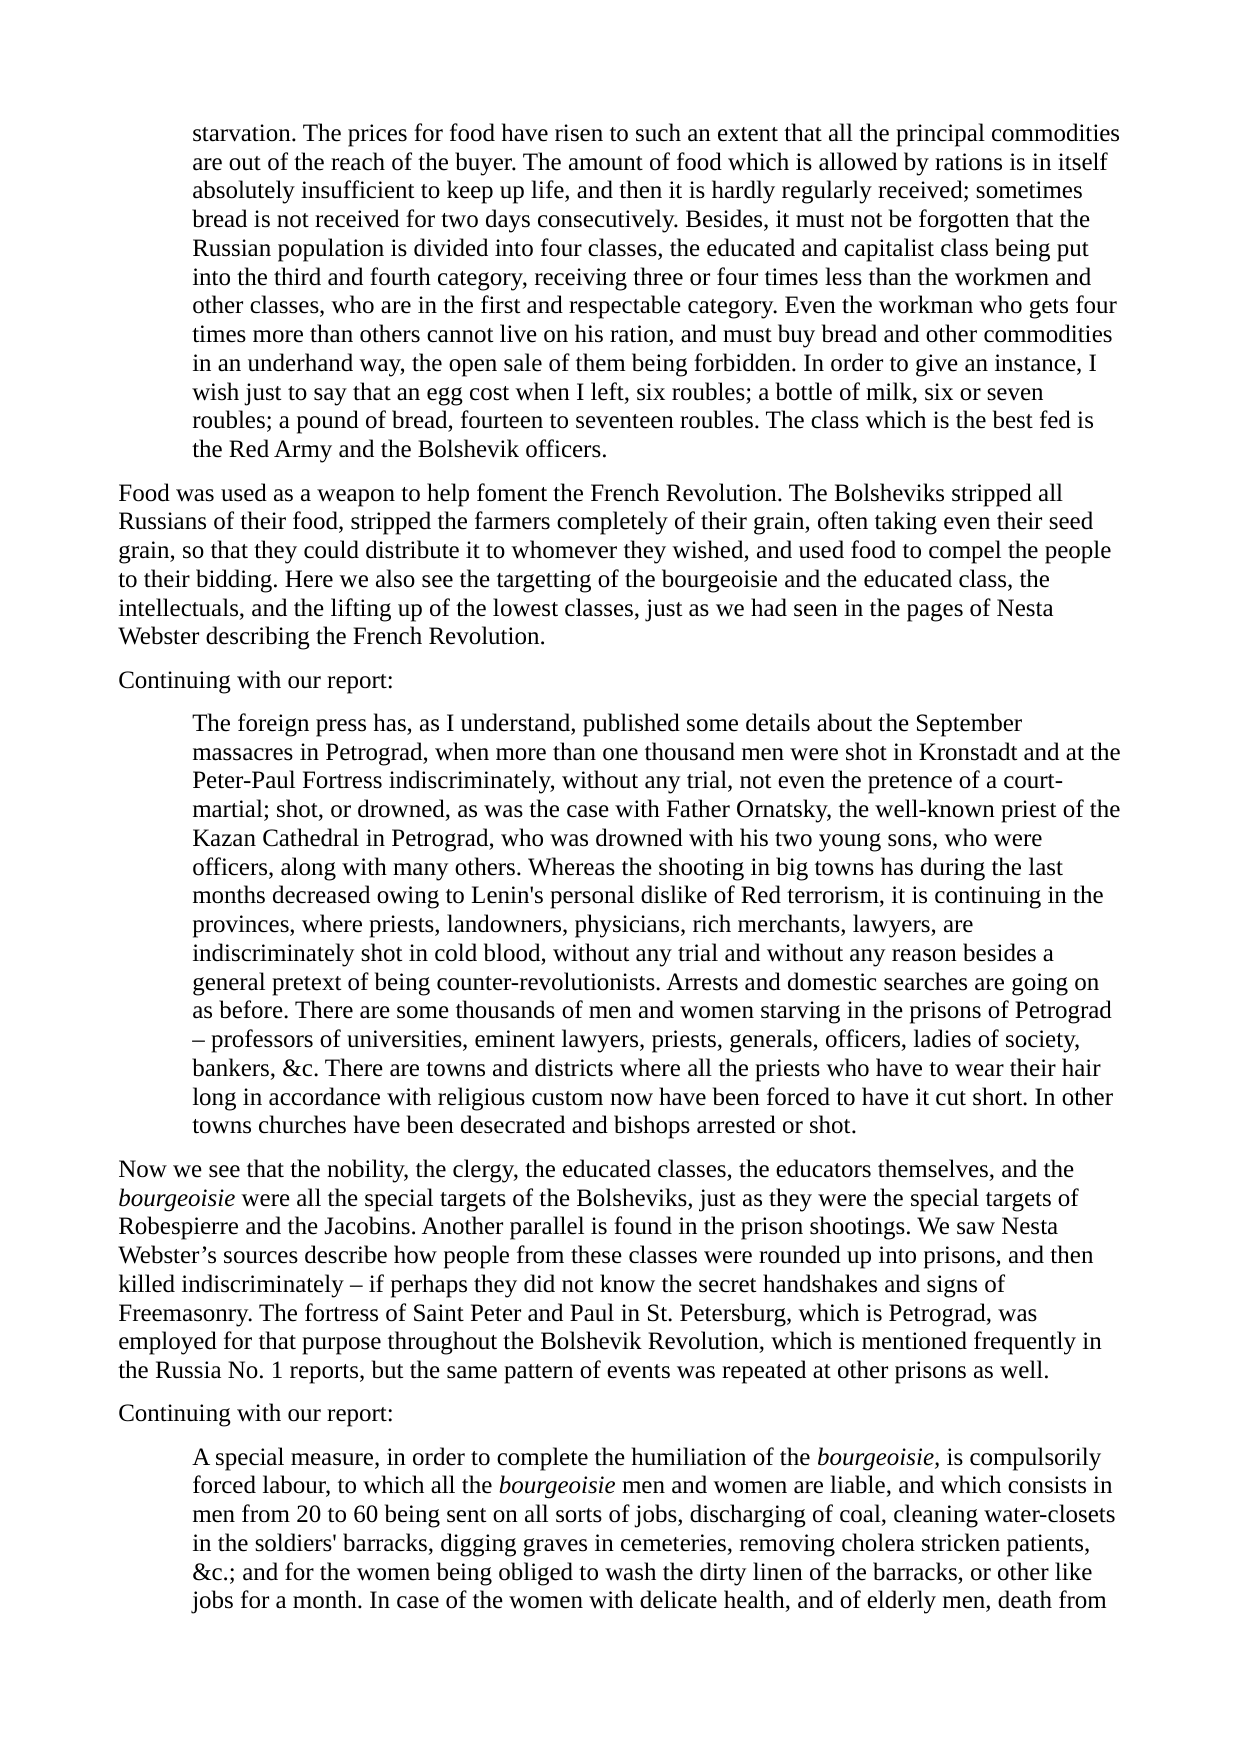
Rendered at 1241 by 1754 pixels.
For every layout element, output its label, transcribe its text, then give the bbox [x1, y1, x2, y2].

text Food was used as a weapon to help foment the French Revolution. The Bolsheviks stripped all Russians of their food, stripped the farmers completely of their grain, often taking even their seed grain, so that they could distribute it to whomever they wished, and used food to compel the people to their bidding. Here we also see the targetting of the bourgeoisie and the educated class, the intellectuals, and the lifting up of the lowest classes, just as we had seen in the pages of Nesta Webster describing the French Revolution. [118, 478, 1122, 650]
text A special measure, in order to complete the humiliation of the bourgeoisie, is compulsorily forced labour, to which all the bourgeoisie men and women are liable, and which consists in men from 20 to 60 being sent on all sorts of jobs, discharging of coal, cleaning water-closets in the soldiers' barracks, digging graves in cemeteries, removing cholera stricken patients, &c.; and for the women being obliged to wash the dirty linen of the barracks, or other like jobs for a month. In case of the women with delicate health, and of elderly men, death from [192, 1442, 1122, 1614]
text Now we see that the nobility, the clergy, the educated classes, the educators themselves, and the bourgeoisie were all the special targets of the Bolsheviks, just as they were the special targets of Robespierre and the Jacobins. Another parallel is found in the prison shootings. We saw Nesta Webster’s sources describe how people from these classes were rounded up into prisons, and then killed indiscriminately – if perhaps they did not know the secret handshakes and signs of Freemasonry. The fortress of Saint Peter and Paul in St. Petersburg, which is Petrograd, was employed for that purpose throughout the Bolshevik Revolution, which is mentioned frequently in the Russia No. 1 reports, but the same pattern of events was repeated at other prisons as well. [118, 1154, 1122, 1384]
text Continuing with our report: [118, 1398, 1122, 1427]
text starvation. The prices for food have risen to such an extent that all the principal commodities are out of the reach of the buyer. The amount of food which is allowed by rations is in itself absolutely insufficient to keep up life, and then it is hardly regularly received; sometimes bread is not received for two days consecutively. Besides, it must not be forgotten that the Russian population is divided into four classes, the educated and capitalist class being put into the third and fourth category, receiving three or four times less than the workmen and other classes, who are in the first and respectable category. Even the workman who gets four times more than others cannot live on his ration, and must buy bread and other commodities in an underhand way, the open sale of them being forbidden. In order to give an instance, I wish just to say that an egg cost when I left, six roubles; a bottle of milk, six or seven roubles; a pound of bread, fourteen to seventeen roubles. The class which is the best fed is the Red Army and the Bolshevik officers. [192, 118, 1122, 463]
text Continuing with our report: [118, 665, 1122, 693]
text The foreign press has, as I understand, published some details about the September massacres in Petrograd, when more than one thousand men were shot in Kronstadt and at the Peter-Paul Fortress indiscriminately, without any trial, not even the pretence of a court-martial; shot, or drowned, as was the case with Father Ornatsky, the well-known priest of the Kazan Cathedral in Petrograd, who was drowned with his two young sons, who were officers, along with many others. Whereas the shooting in big towns has during the last months decreased owing to Lenin's personal dislike of Red terrorism, it is continuing in the provinces, where priests, landowners, physicians, rich merchants, lawyers, are indiscriminately shot in cold blood, without any trial and without any reason besides a general pretext of being counter-revolutionists. Arrests and domestic searches are going on as before. There are some thousands of men and women starving in the prisons of Petrograd – professors of universities, eminent lawyers, priests, generals, officers, ladies of society, bankers, &c. There are towns and districts where all the priests who have to wear their hair long in accordance with religious custom now have been forced to have it cut short. In other towns churches have been desecrated and bishops arrested or shot. [192, 708, 1122, 1139]
